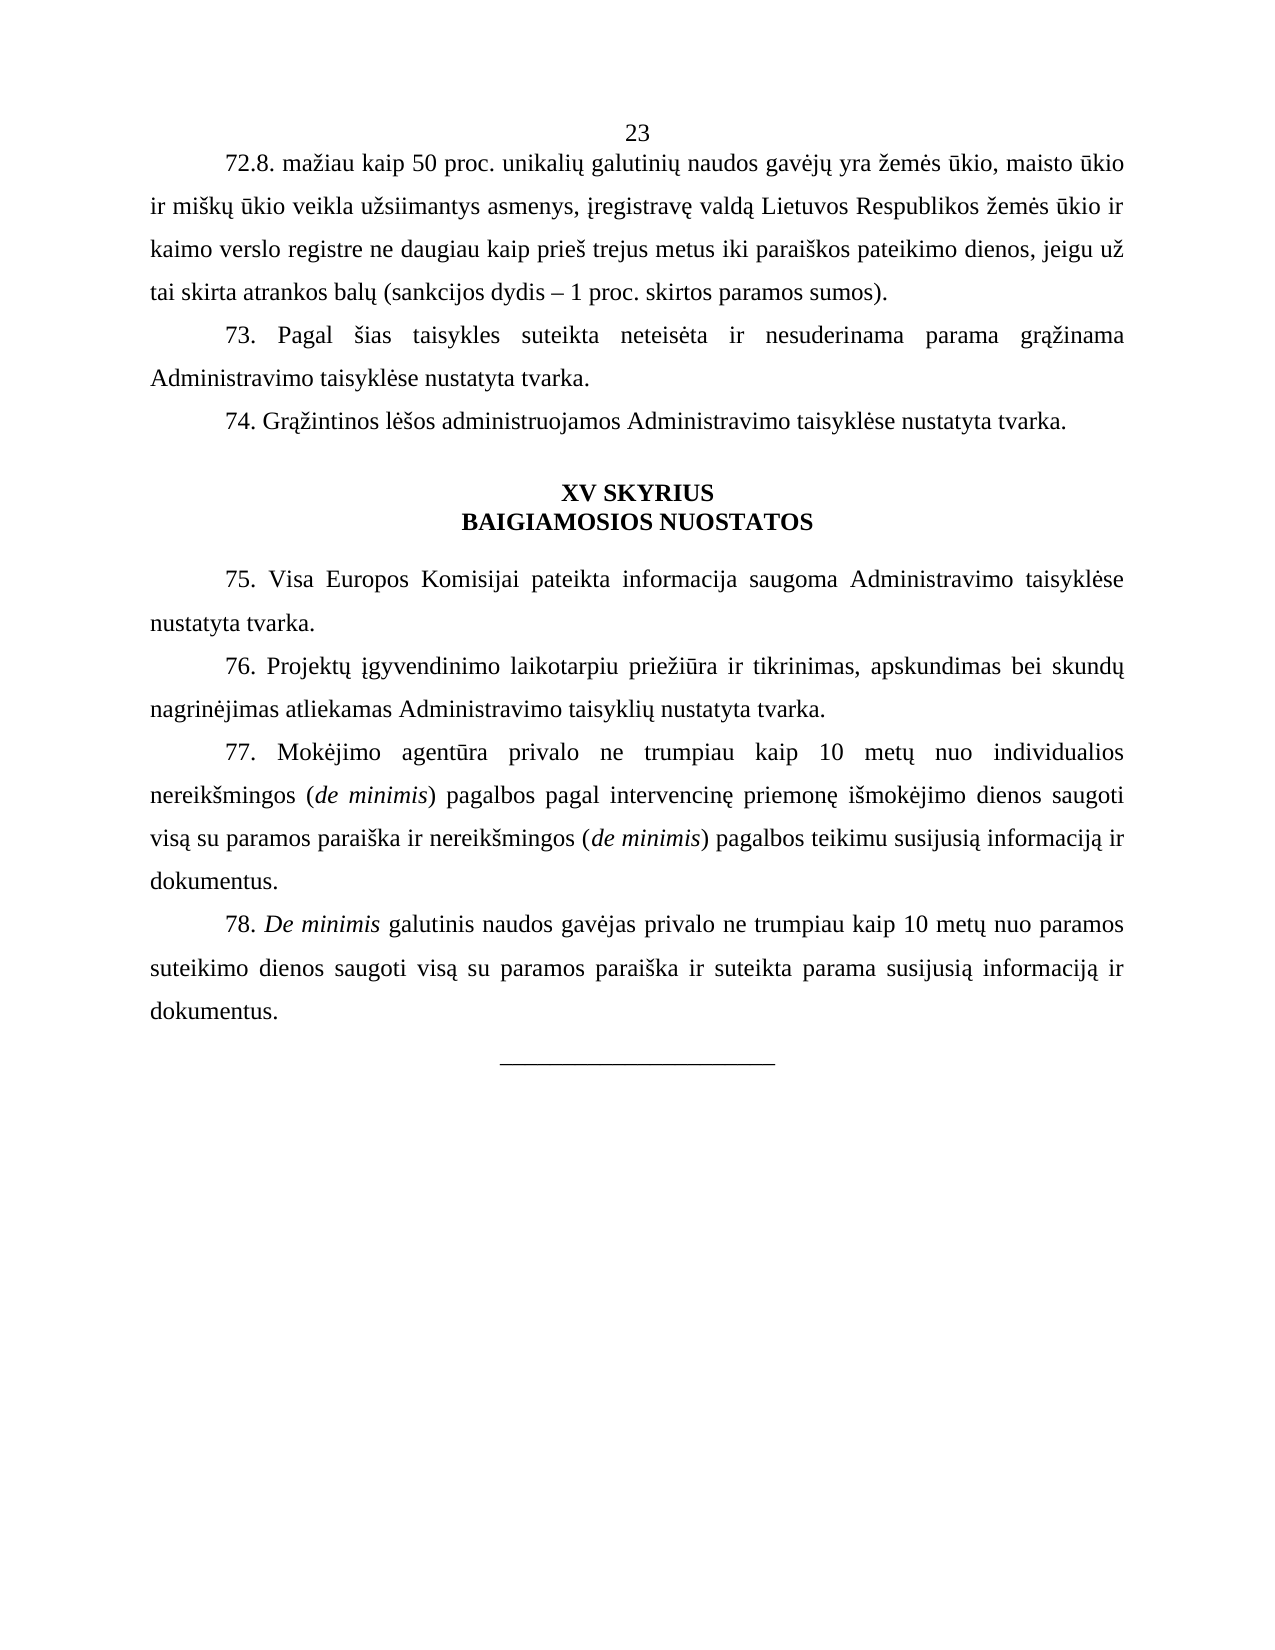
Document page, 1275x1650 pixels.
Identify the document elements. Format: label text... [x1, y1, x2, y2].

text XV SKYRIUS [150, 478, 1125, 507]
text 78. De minimis galutinis naudos gavėjas privalo ne trumpiau kaip 10 metų nuo paramos suteikimo dienos saugoti visą su paramos paraiška ir suteikta parama susijusią informaciją ir dokumentus. [150, 909, 1125, 1024]
text 74. Grąžintinos lėšos administruojamos Administravimo taisyklėse nustatyta tvarka. [150, 406, 1125, 435]
text BAIGIAMOSIOS NUOSTATOS [150, 507, 1125, 536]
text 77. Mokėjimo agentūra privalo ne trumpiau kaip 10 metų nuo individualios nereikšmingos (de minimis) pagalbos pagal intervencinę priemonę išmokėjimo dienos saugoti visą su paramos paraiška ir nereikšmingos (de minimis) pagalbos teikimu susijusią informaciją ir dokumentus. [150, 737, 1125, 895]
text 75. Visa Europos Komisijai pateikta informacija saugoma Administravimo taisyklėse nustatyta tvarka. [150, 564, 1125, 636]
text 72.8. mažiau kaip 50 proc. unikalių galutinių naudos gavėjų yra žemės ūkio, maisto ūkio ir miškų ūkio veikla užsiimantys asmenys, įregistravę valdą Lietuvos Respublikos žemės ūkio ir kaimo verslo registre ne daugiau kaip prieš trejus metus iki paraiškos pateikimo dienos, jeigu už tai skirta atrankos balų (sankcijos dydis – 1 proc. skirtos paramos sumos). [150, 148, 1125, 306]
text 76. Projektų įgyvendinimo laikotarpiu priežiūra ir tikrinimas, apskundimas bei skundų nagrinėjimas atliekamas Administravimo taisyklių nustatyta tvarka. [150, 651, 1125, 723]
text 73. Pagal šias taisykles suteikta neteisėta ir nesuderinama parama grąžinama Administravimo taisyklėse nustatyta tvarka. [150, 320, 1125, 392]
text ______________________ [150, 1039, 1125, 1068]
